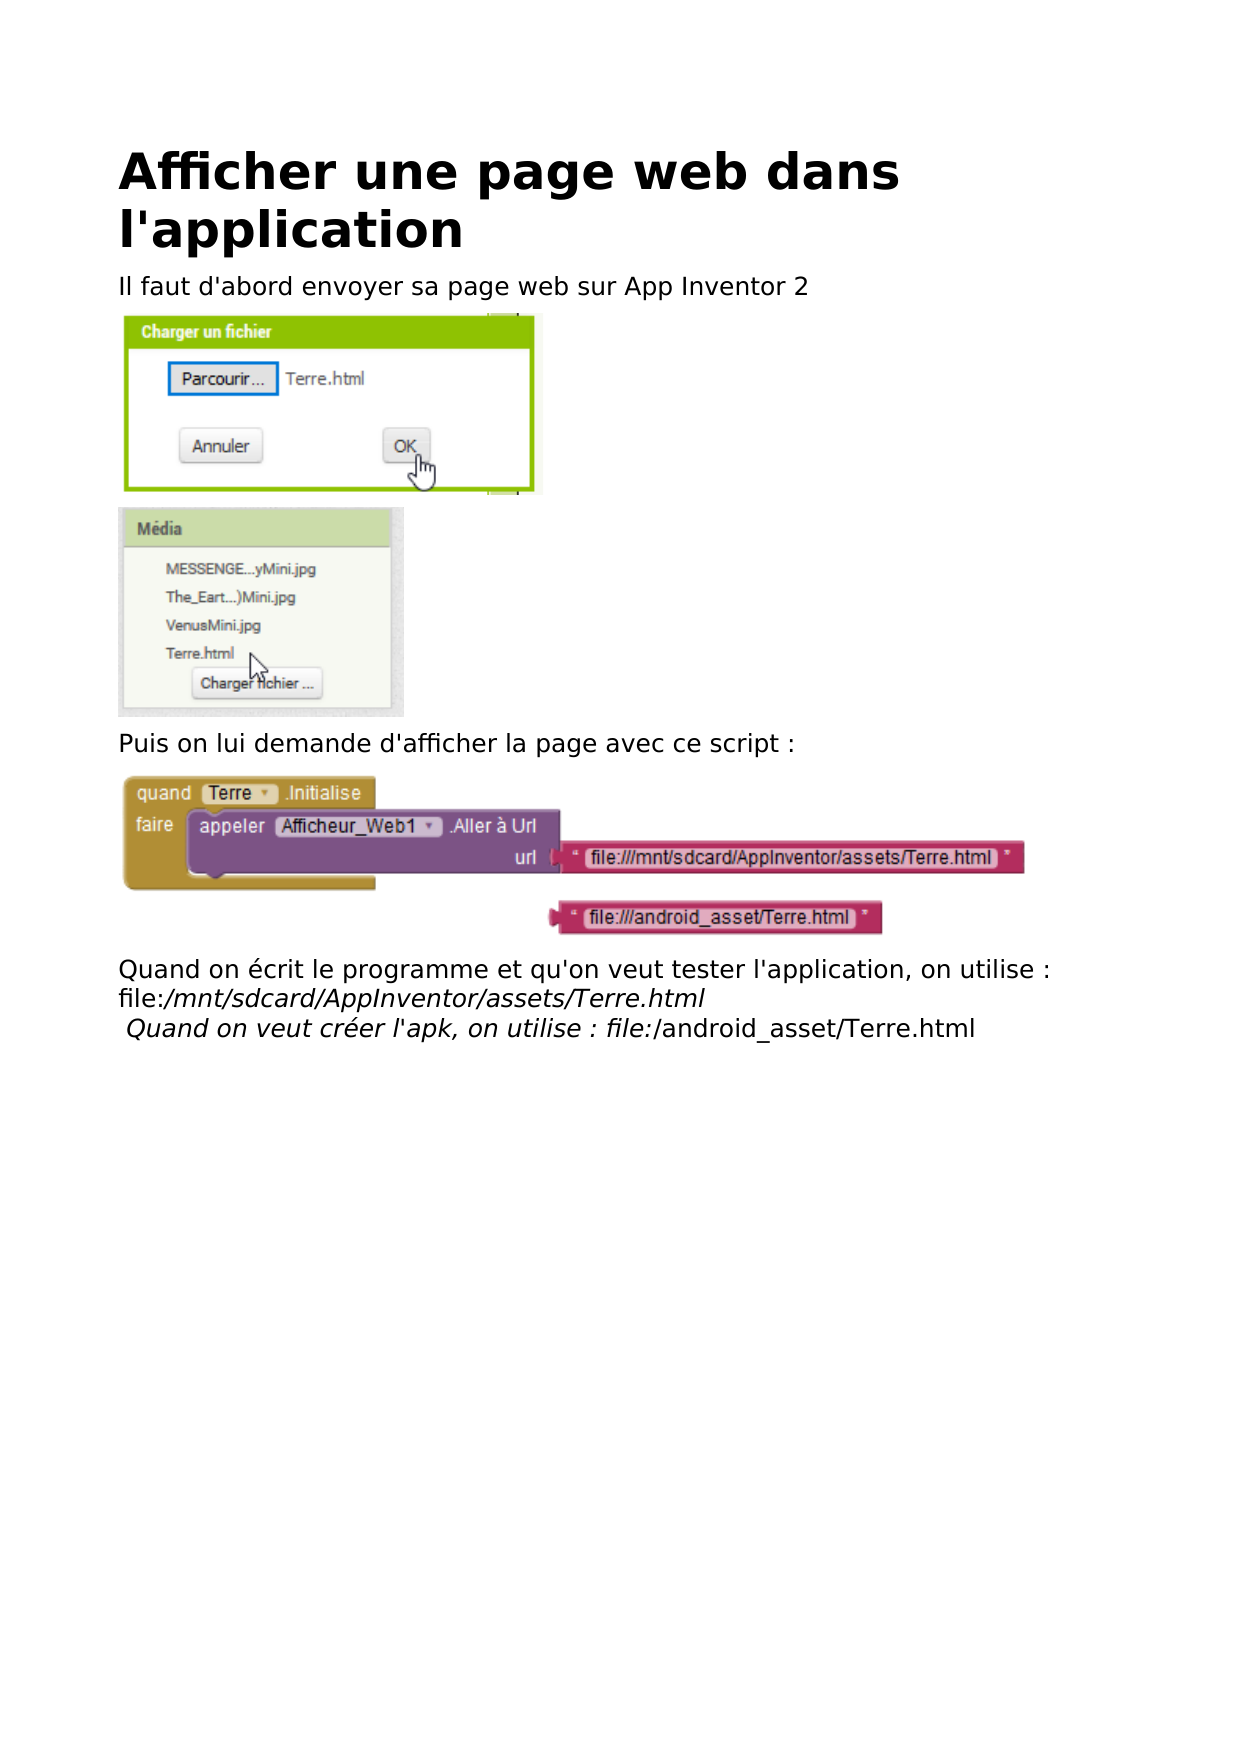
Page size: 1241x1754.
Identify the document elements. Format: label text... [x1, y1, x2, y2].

picture [118, 771, 1045, 943]
picture [118, 313, 544, 495]
text Quand on écrit le programme et qu'on veut tester l'application, on utilise : file:/mnt/sdcard/AppInventor/assets/Terre.html Quand on veut créer l'apk, on utilise : file:/android_asset/Terre.html [118, 955, 1122, 1043]
picture [118, 507, 404, 717]
text Puis on lui demande d'afficher la page avec ce script : [118, 729, 1122, 758]
text Il faut d'abord envoyer sa page web sur App Inventor 2 [118, 272, 1122, 301]
subtitle Afficher une page web dans l'application [118, 143, 1122, 259]
